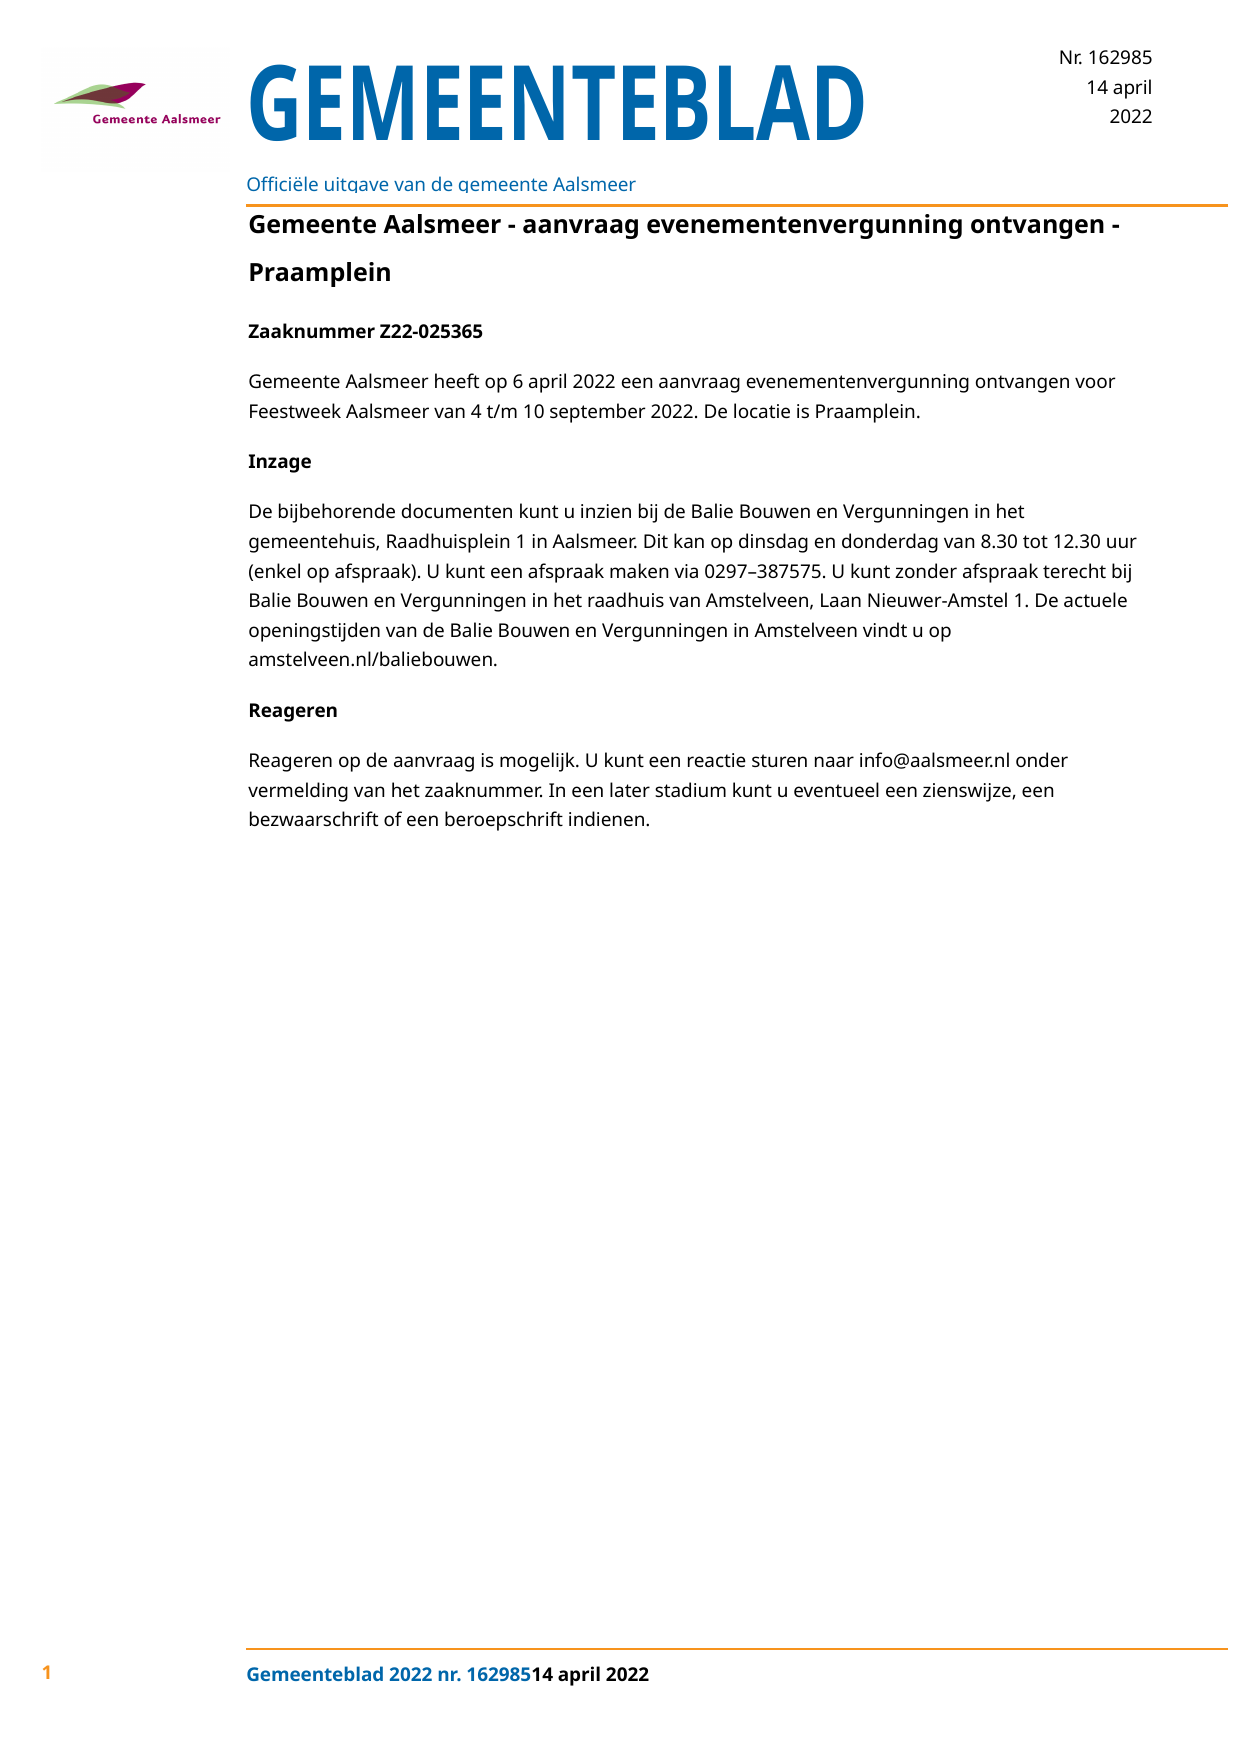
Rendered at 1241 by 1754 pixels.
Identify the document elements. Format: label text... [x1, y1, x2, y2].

text Zaaknummer Z22-025365 [248, 318, 1152, 344]
text Gemeente Aalsmeer - aanvraag evenementenvergunning ontvangen - Praamplein [248, 207, 1152, 288]
picture [41, 47, 231, 172]
text De bijbehorende documenten kunt u inzien bij de Balie Bouwen en Vergunningen in het gemeentehuis, Raadhuisplein 1 in Aalsmeer. Dit kan op dinsdag en donderdag van 8.30 tot 12.30 uur (enkel op afspraak). U kunt een afspraak maken via 0297–387575. U kunt zonder afspraak terecht bij Balie Bouwen en Vergunningen in het raadhuis van Amstelveen, Laan Nieuwer-Amstel 1. De actuele openingstijden van de Balie Bouwen en Vergunningen in Amstelveen vindt u op amstelveen.nl/baliebouwen. [248, 499, 1152, 672]
text Reageren [248, 697, 1152, 723]
text Reageren op de aanvraag is mogelijk. U kunt een reactie sturen naar info@aalsmeer.nl onder vermelding van het zaaknummer. In een later stadium kunt u eventueel een zienswijze, een bezwaarschrift of een beroepschrift indienen. [248, 747, 1152, 832]
text Gemeente Aalsmeer heeft op 6 april 2022 een aanvraag evenementenvergunning ontvangen voor Feestweek Aalsmeer van 4 t/m 10 september 2022. De locatie is Praamplein. [248, 368, 1152, 424]
text Inzage [248, 448, 1152, 474]
